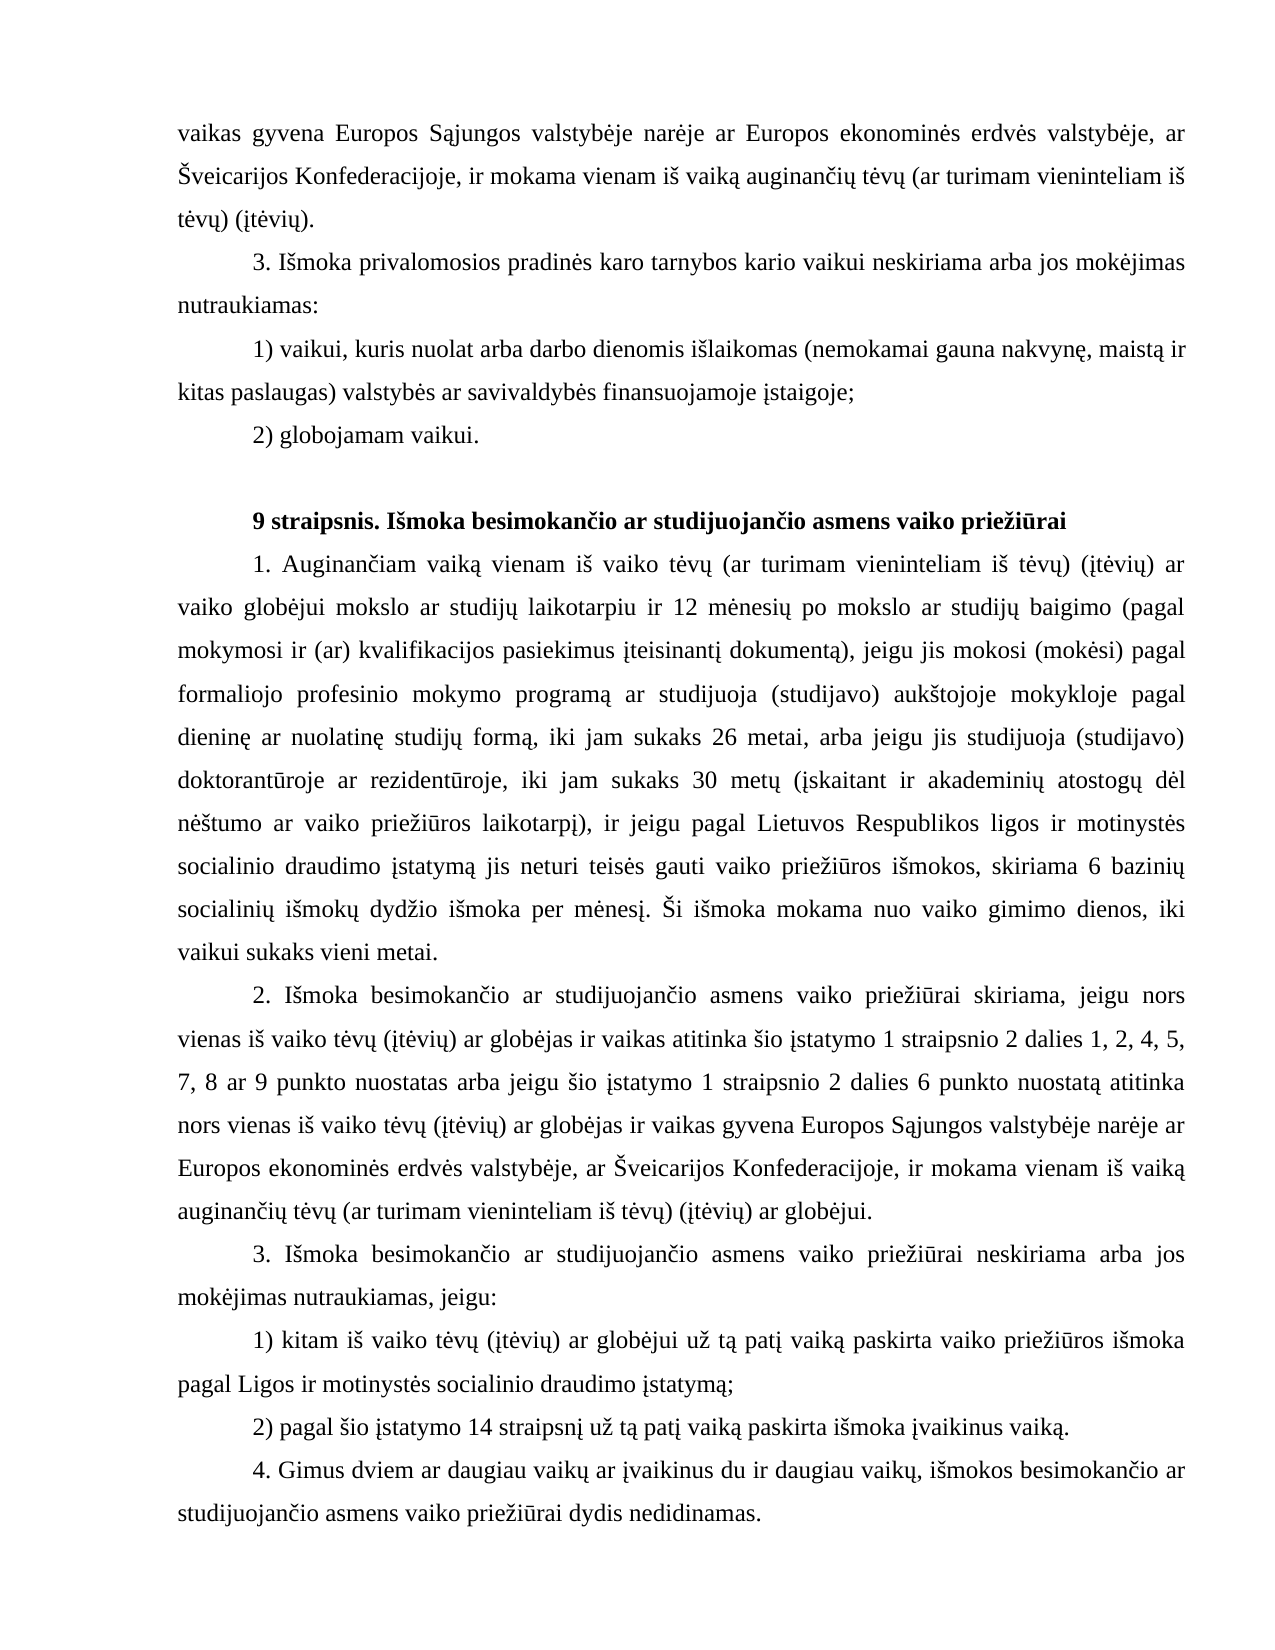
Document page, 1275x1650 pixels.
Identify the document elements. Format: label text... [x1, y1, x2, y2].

text 2) pagal šio įstatymo 14 straipsnį už tą patį vaiką paskirta išmoka įvaikinus vaiką. [177, 1412, 1186, 1441]
text 2) globojamam vaikui. [177, 420, 1186, 449]
text 4. Gimus dviem ar daugiau vaikų ar įvaikinus du ir daugiau vaikų, išmokos besimokančio ar studijuojančio asmens vaiko priežiūrai dydis nedidinamas. [177, 1455, 1186, 1527]
text 1. Auginančiam vaiką vienam iš vaiko tėvų (ar turimam vieninteliam iš tėvų) (įtėvių) ar vaiko globėjui mokslo ar studijų laikotarpiu ir 12 mėnesių po mokslo ar studijų baigimo (pagal mokymosi ir (ar) kvalifikacijos pasiekimus įteisinantį dokumentą), jeigu jis mokosi (mokėsi) pagal formaliojo profesinio mokymo programą ar studijuoja (studijavo) aukštojoje mokykloje pagal dieninę ar nuolatinę studijų formą, iki jam sukaks 26 metai, arba jeigu jis studijuoja (studijavo) doktorantūroje ar rezidentūroje, iki jam sukaks 30 metų (įskaitant ir akademinių atostogų dėl nėštumo ar vaiko priežiūros laikotarpį), ir jeigu pagal Lietuvos Respublikos ligos ir motinystės socialinio draudimo įstatymą jis neturi teisės gauti vaiko priežiūros išmokos, skiriama 6 bazinių socialinių išmokų dydžio išmoka per mėnesį. Ši išmoka mokama nuo vaiko gimimo dienos, iki vaikui sukaks vieni metai. [177, 549, 1186, 966]
text 3. Išmoka besimokančio ar studijuojančio asmens vaiko priežiūrai neskiriama arba jos mokėjimas nutraukiamas, jeigu: [177, 1239, 1186, 1311]
text 2. Išmoka besimokančio ar studijuojančio asmens vaiko priežiūrai skiriama, jeigu nors vienas iš vaiko tėvų (įtėvių) ar globėjas ir vaikas atitinka šio įstatymo 1 straipsnio 2 dalies 1, 2, 4, 5, 7, 8 ar 9 punkto nuostatas arba jeigu šio įstatymo 1 straipsnio 2 dalies 6 punkto nuostatą atitinka nors vienas iš vaiko tėvų (įtėvių) ar globėjas ir vaikas gyvena Europos Sąjungos valstybėje narėje ar Europos ekonominės erdvės valstybėje, ar Šveicarijos Konfederacijoje, ir mokama vienam iš vaiką auginančių tėvų (ar turimam vieninteliam iš tėvų) (įtėvių) ar globėjui. [177, 981, 1186, 1225]
text vaikas gyvena Europos Sąjungos valstybėje narėje ar Europos ekonominės erdvės valstybėje, ar Šveicarijos Konfederacijoje, ir mokama vienam iš vaiką auginančių tėvų (ar turimam vieninteliam iš tėvų) (įtėvių). [177, 118, 1186, 233]
text 9 straipsnis. Išmoka besimokančio ar studijuojančio asmens vaiko priežiūrai [177, 506, 1186, 535]
text 1) kitam iš vaiko tėvų (įtėvių) ar globėjui už tą patį vaiką paskirta vaiko priežiūros išmoka pagal Ligos ir motinystės socialinio draudimo įstatymą; [177, 1326, 1186, 1397]
text 3. Išmoka privalomosios pradinės karo tarnybos kario vaikui neskiriama arba jos mokėjimas nutraukiamas: [177, 247, 1186, 319]
text 1) vaikui, kuris nuolat arba darbo dienomis išlaikomas (nemokamai gauna nakvynę, maistą ir kitas paslaugas) valstybės ar savivaldybės finansuojamoje įstaigoje; [177, 334, 1186, 406]
